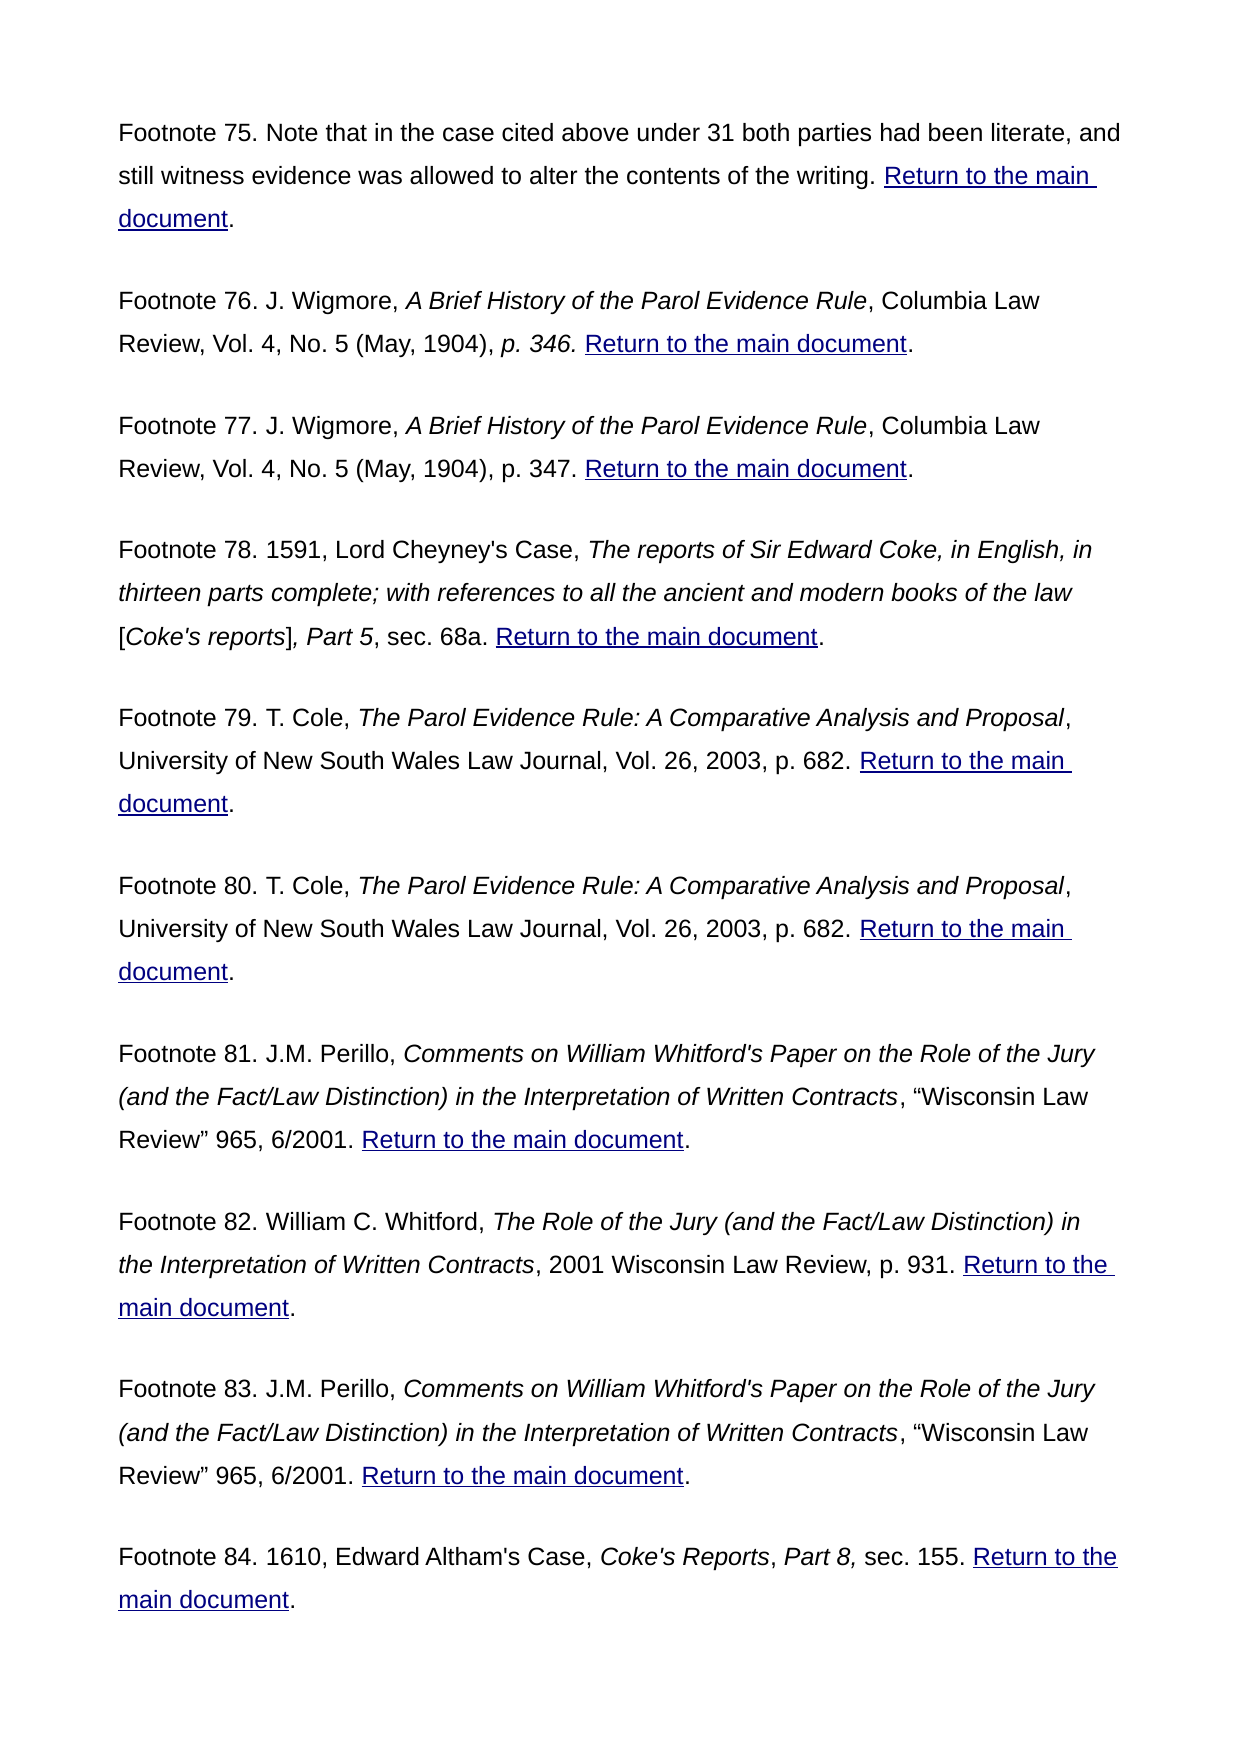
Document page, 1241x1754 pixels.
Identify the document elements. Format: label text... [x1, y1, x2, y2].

text Footnote 81. J.M. Perillo, Comments on William Whitford's Paper on the Role of the Jury (and the Fact/Law Distinction) in the Interpretation of Written Contracts, “Wisconsin Law Review” 965, 6/2001. Return to the main document. [118, 1039, 1122, 1154]
text Footnote 76. J. Wigmore, A Brief History of the Parol Evidence Rule, Columbia Law Review, Vol. 4, No. 5 (May, 1904), p. 346. Return to the main document. [118, 286, 1122, 358]
text Footnote 75. Note that in the case cited above under 31 both parties had been literate, and still witness evidence was allowed to alter the contents of the writing. Return to the main document. [118, 118, 1122, 233]
text Footnote 80. T. Cole, The Parol Evidence Rule: A Comparative Analysis and Proposal, University of New South Wales Law Journal, Vol. 26, 2003, p. 682. Return to the main document. [118, 871, 1122, 986]
text Footnote 83. J.M. Perillo, Comments on William Whitford's Paper on the Role of the Jury (and the Fact/Law Distinction) in the Interpretation of Written Contracts, “Wisconsin Law Review” 965, 6/2001. Return to the main document. [118, 1374, 1122, 1489]
text Footnote 84. 1610, Edward Altham's Case, Coke's Reports, Part 8, sec. 155. Return to the main document. [118, 1542, 1122, 1614]
text Footnote 82. William C. Whitford, The Role of the Jury (and the Fact/Law Distinction) in the Interpretation of Written Contracts, 2001 Wisconsin Law Review, p. 931. Return to the main document. [118, 1207, 1122, 1322]
text Footnote 79. T. Cole, The Parol Evidence Rule: A Comparative Analysis and Proposal, University of New South Wales Law Journal, Vol. 26, 2003, p. 682. Return to the main document. [118, 703, 1122, 818]
text Footnote 77. J. Wigmore, A Brief History of the Parol Evidence Rule, Columbia Law Review, Vol. 4, No. 5 (May, 1904), p. 347. Return to the main document. [118, 411, 1122, 482]
text Footnote 78. 1591, Lord Cheyney's Case, The reports of Sir Edward Coke, in English, in thirteen parts complete; with references to all the ancient and modern books of the law [Coke's reports], Part 5, sec. 68a. Return to the main document. [118, 535, 1122, 650]
